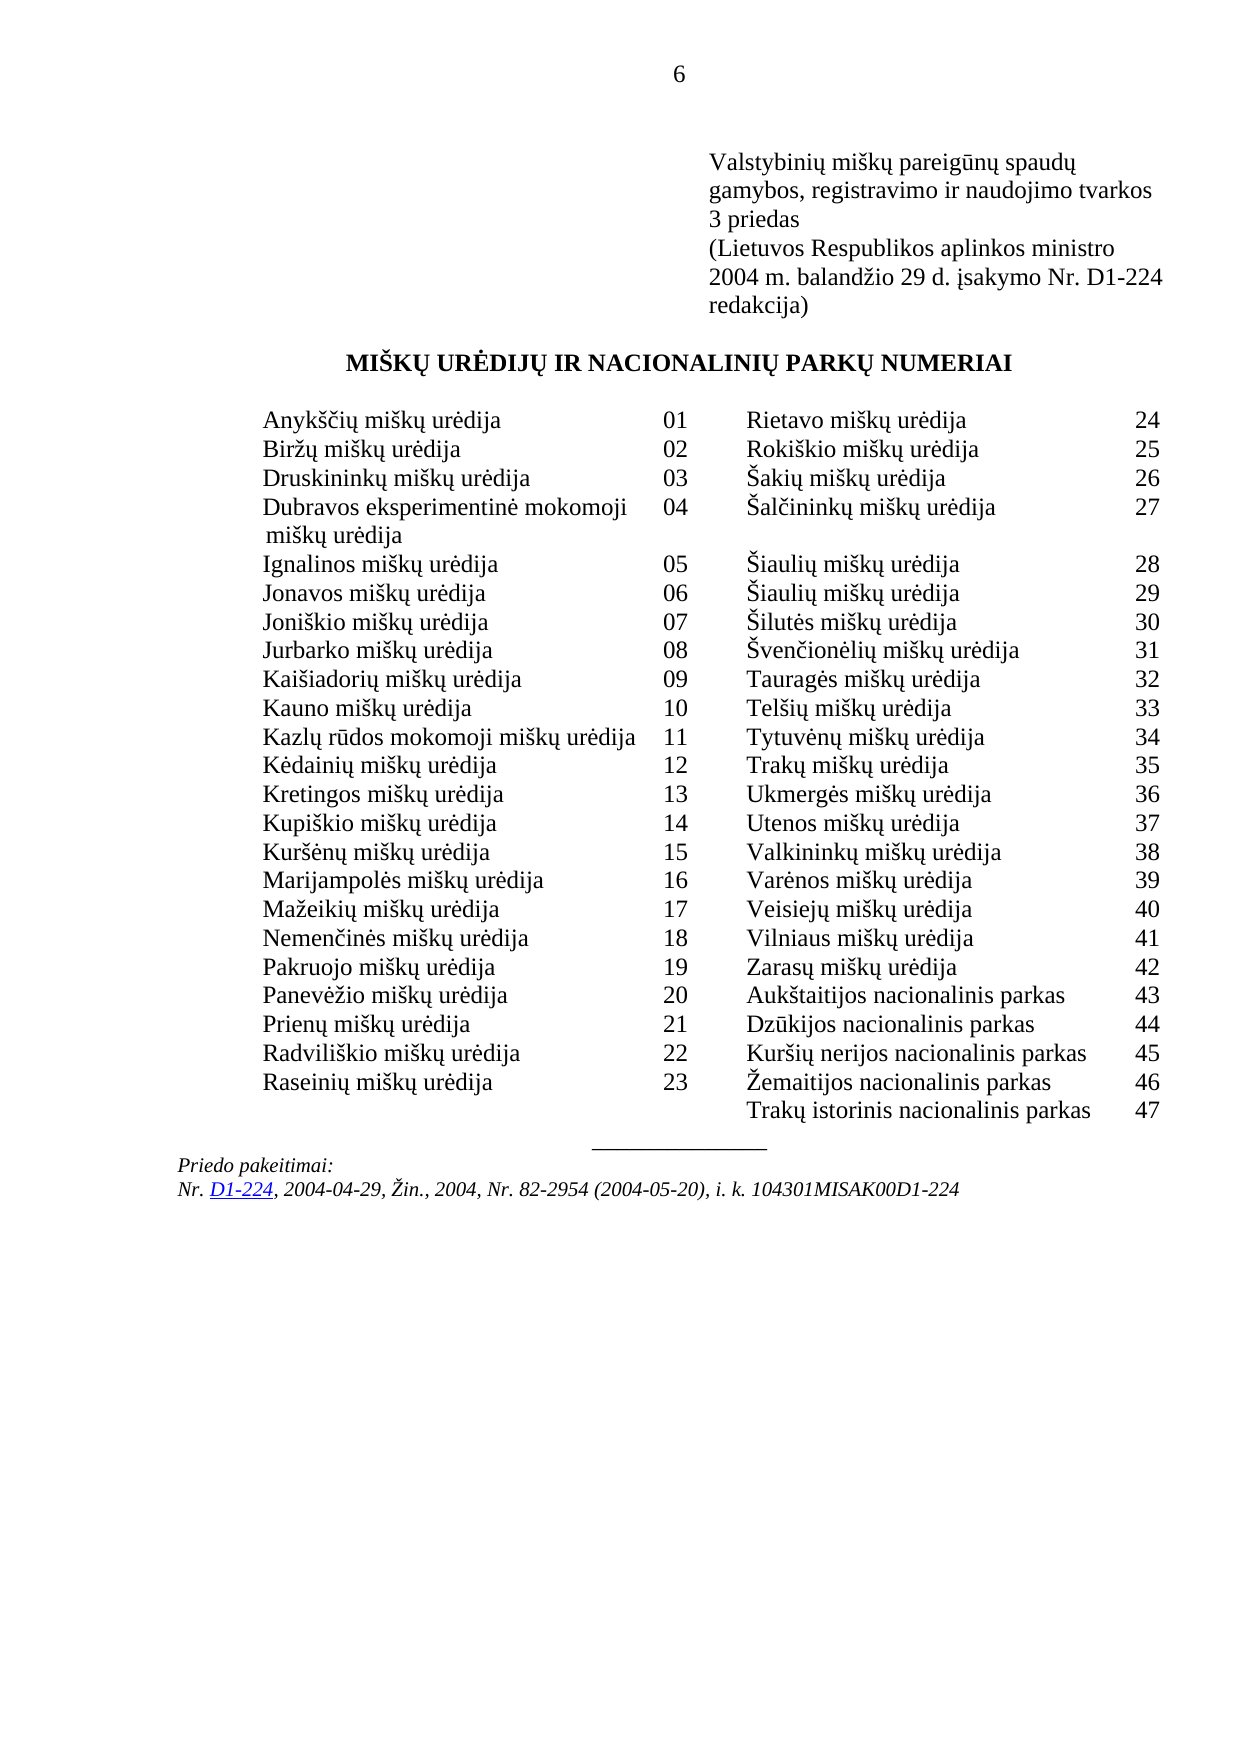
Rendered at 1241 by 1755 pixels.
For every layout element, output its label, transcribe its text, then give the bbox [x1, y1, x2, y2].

table_cell 05 [652, 549, 705, 578]
table_header [705, 406, 735, 434]
table_cell Tauragės miškų urėdija [735, 664, 1124, 693]
table_cell [705, 1038, 735, 1067]
table_cell 45 [1124, 1038, 1181, 1067]
table_cell 40 [1124, 894, 1181, 923]
table_cell Vilniaus miškų urėdija [735, 923, 1124, 952]
table_cell Biržų miškų urėdija [177, 434, 652, 463]
table_cell 35 [1124, 751, 1181, 779]
table_cell Zarasų miškų urėdija [735, 952, 1124, 981]
text gamybos, registravimo ir naudojimo tvarkos [177, 176, 1181, 204]
table_cell Valkininkų miškų urėdija [735, 837, 1124, 866]
table_cell [705, 549, 735, 578]
table_cell 34 [1124, 722, 1181, 751]
table_header Anykščių miškų urėdija [177, 406, 652, 434]
table_cell Jurbarko miškų urėdija [177, 636, 652, 664]
table_cell 37 [1124, 808, 1181, 837]
table_cell Šakių miškų urėdija [735, 463, 1124, 492]
table_cell Mažeikių miškų urėdija [177, 894, 652, 923]
table_cell 43 [1124, 981, 1181, 1009]
table_cell 31 [1124, 636, 1181, 664]
table_cell Raseinių miškų urėdija [177, 1067, 652, 1096]
table_cell [705, 952, 735, 981]
table_cell [705, 923, 735, 952]
table_header 01 [652, 406, 705, 434]
table_cell [705, 636, 735, 664]
table_cell [705, 751, 735, 779]
table_cell 18 [652, 923, 705, 952]
table_cell 28 [1124, 549, 1181, 578]
table_cell Ukmergės miškų urėdija [735, 779, 1124, 808]
table_cell Šilutės miškų urėdija [735, 607, 1124, 636]
text redakcija) [177, 291, 1181, 319]
table_cell [705, 607, 735, 636]
table_cell [652, 1096, 705, 1124]
table_cell 46 [1124, 1067, 1181, 1096]
table_cell 11 [652, 722, 705, 751]
table_cell [705, 779, 735, 808]
table_cell Prienų miškų urėdija [177, 1009, 652, 1038]
table_cell Jonavos miškų urėdija [177, 578, 652, 607]
table_cell 09 [652, 664, 705, 693]
table_cell 15 [652, 837, 705, 866]
table_cell 38 [1124, 837, 1181, 866]
table_cell [705, 1067, 735, 1096]
text Priedo pakeitimai: [177, 1153, 1181, 1177]
table_cell Aukštaitijos nacionalinis parkas [735, 981, 1124, 1009]
table_cell Šiaulių miškų urėdija [735, 578, 1124, 607]
table_cell 26 [1124, 463, 1181, 492]
table_cell [705, 837, 735, 866]
table_cell [705, 463, 735, 492]
table_cell Kaišiadorių miškų urėdija [177, 664, 652, 693]
table_cell Tytuvėnų miškų urėdija [735, 722, 1124, 751]
table_cell Druskininkų miškų urėdija [177, 463, 652, 492]
table_cell Panevėžio miškų urėdija [177, 981, 652, 1009]
table_cell [705, 894, 735, 923]
text Valstybinių miškų pareigūnų spaudų [177, 147, 1181, 176]
table_cell Kėdainių miškų urėdija [177, 751, 652, 779]
table_cell 42 [1124, 952, 1181, 981]
table_cell Dzūkijos nacionalinis parkas [735, 1009, 1124, 1038]
table_cell Kazlų rūdos mokomoji miškų urėdija [177, 722, 652, 751]
table_cell Dubravos eksperimentinė mokomoji miškų urėdija [177, 492, 652, 549]
text ______________ [177, 1124, 1181, 1153]
table_cell 21 [652, 1009, 705, 1038]
table_cell Kuršėnų miškų urėdija [177, 837, 652, 866]
text 2004 m. balandžio 29 d. įsakymo Nr. D1-224 [177, 262, 1181, 291]
table_cell 02 [652, 434, 705, 463]
table_cell Marijampolės miškų urėdija [177, 866, 652, 894]
table_cell Švenčionėlių miškų urėdija [735, 636, 1124, 664]
table_cell Veisiejų miškų urėdija [735, 894, 1124, 923]
table_cell Žemaitijos nacionalinis parkas [735, 1067, 1124, 1096]
table_cell Rokiškio miškų urėdija [735, 434, 1124, 463]
table_cell Pakruojo miškų urėdija [177, 952, 652, 981]
table_cell 08 [652, 636, 705, 664]
table_cell 16 [652, 866, 705, 894]
table_cell Šiaulių miškų urėdija [735, 549, 1124, 578]
table_cell Kauno miškų urėdija [177, 693, 652, 722]
table_cell [177, 1096, 652, 1124]
table_cell Trakų miškų urėdija [735, 751, 1124, 779]
text MIŠKŲ URĖDIJŲ IR NACIONALINIŲ PARKŲ NUMERIAI [177, 348, 1181, 377]
table_cell 32 [1124, 664, 1181, 693]
table_cell 44 [1124, 1009, 1181, 1038]
table_cell [705, 808, 735, 837]
table_cell 25 [1124, 434, 1181, 463]
table_cell 20 [652, 981, 705, 1009]
table_cell 22 [652, 1038, 705, 1067]
table_header Rietavo miškų urėdija [735, 406, 1124, 434]
table_cell 12 [652, 751, 705, 779]
table_cell 41 [1124, 923, 1181, 952]
table_cell [705, 1009, 735, 1038]
table_cell Varėnos miškų urėdija [735, 866, 1124, 894]
table_cell [705, 664, 735, 693]
table_cell Telšių miškų urėdija [735, 693, 1124, 722]
table_cell 14 [652, 808, 705, 837]
table_cell Šalčininkų miškų urėdija [735, 492, 1124, 549]
table_cell 06 [652, 578, 705, 607]
table_cell 07 [652, 607, 705, 636]
table_cell 36 [1124, 779, 1181, 808]
table_cell 17 [652, 894, 705, 923]
table_cell [705, 693, 735, 722]
table_cell 33 [1124, 693, 1181, 722]
table_header 24 [1124, 406, 1181, 434]
table_cell 03 [652, 463, 705, 492]
table_cell [705, 722, 735, 751]
table_cell 39 [1124, 866, 1181, 894]
table_cell [705, 492, 735, 549]
table_cell 23 [652, 1067, 705, 1096]
table_cell Joniškio miškų urėdija [177, 607, 652, 636]
table_cell Trakų istorinis nacionalinis parkas [735, 1096, 1124, 1124]
table_cell 13 [652, 779, 705, 808]
text Nr. D1-224, 2004-04-29, Žin., 2004, Nr. 82-2954 (2004-05-20), i. k. 104301MISAK00D1-224 [177, 1177, 1181, 1201]
table_cell 27 [1124, 492, 1181, 549]
table_cell 29 [1124, 578, 1181, 607]
table_cell Radviliškio miškų urėdija [177, 1038, 652, 1067]
table_cell [705, 1096, 735, 1124]
table_cell 30 [1124, 607, 1181, 636]
table_cell [705, 981, 735, 1009]
table_cell 10 [652, 693, 705, 722]
table_cell Utenos miškų urėdija [735, 808, 1124, 837]
table_cell [705, 866, 735, 894]
text (Lietuvos Respublikos aplinkos ministro [177, 233, 1181, 262]
table_cell Kupiškio miškų urėdija [177, 808, 652, 837]
text 3 priedas [177, 204, 1181, 233]
table_cell Kretingos miškų urėdija [177, 779, 652, 808]
table_cell Ignalinos miškų urėdija [177, 549, 652, 578]
table_cell 04 [652, 492, 705, 549]
table_cell 19 [652, 952, 705, 981]
table_cell Nemenčinės miškų urėdija [177, 923, 652, 952]
table_cell [705, 578, 735, 607]
table_cell Kuršių nerijos nacionalinis parkas [735, 1038, 1124, 1067]
table_cell 47 [1124, 1096, 1181, 1124]
table_cell [705, 434, 735, 463]
